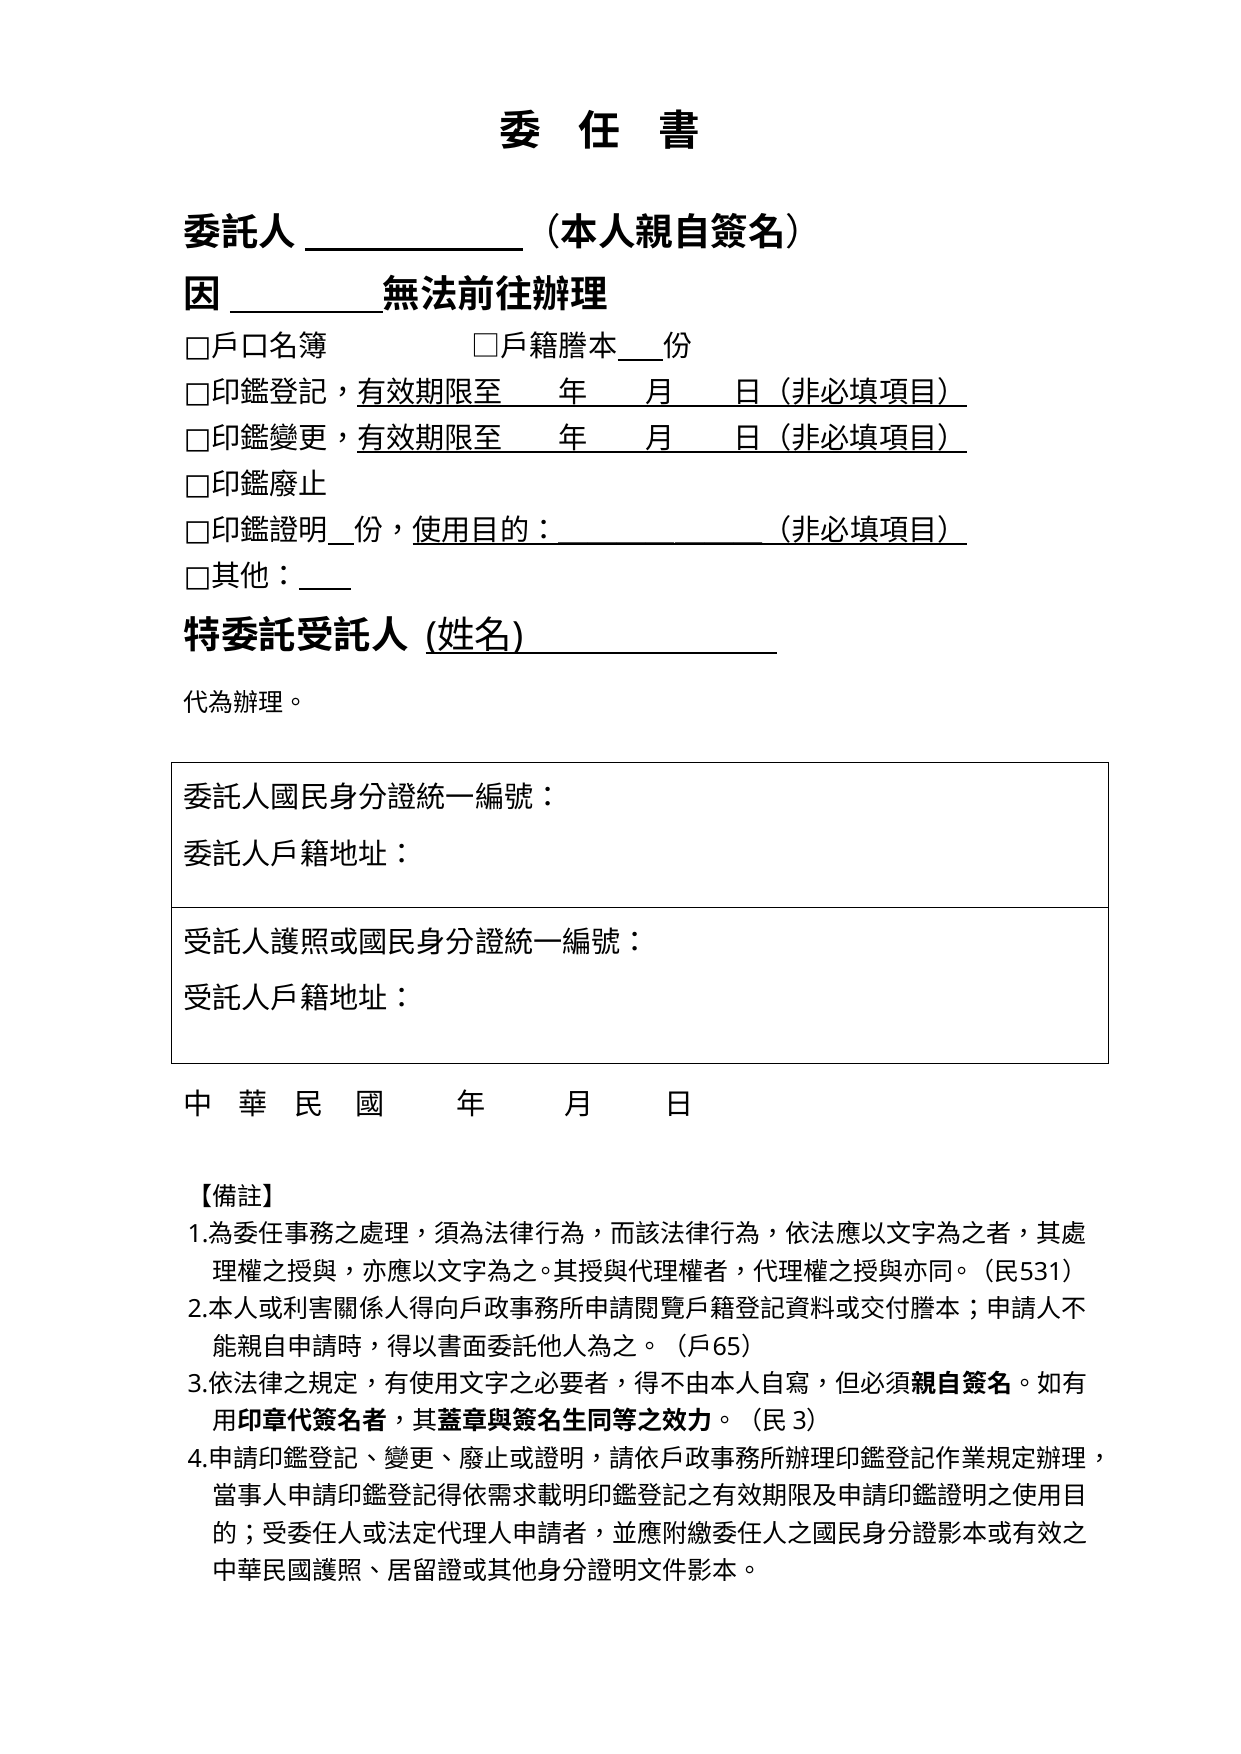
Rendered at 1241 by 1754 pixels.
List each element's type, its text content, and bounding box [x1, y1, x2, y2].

text 4.申請印鑑登記、變更、廢止或證明，請依戶政事務所辦理印鑑登記作業規定辦理，當事人申請印鑑登記得依需求載明印鑑登記之有效期限及申請印鑑證明之使用目的；受委任人或法定代理人申請者，並應附繳委任人之國民身分證影本或有效之中華民國護照、居留證或其他身分證明文件影本。 [187, 1437, 1087, 1587]
text □印鑑登記，有效期限至 年 月 日（非必填項目） [183, 366, 1109, 412]
text 特委託受託人 (姓名) [183, 595, 1109, 662]
text 代為辦理。 [183, 662, 1109, 724]
text 3.依法律之規定，有使用文字之必要者，得不由本人自寫，但必須親自簽名。如有用印章代簽名者，其蓋章與簽名生同等之效力。（民3） [187, 1362, 1087, 1437]
text □印鑑廢止 [183, 458, 1109, 503]
text □戶口名簿 □戶籍謄本 份 [183, 320, 1109, 366]
text 2.本人或利害關係人得向戶政事務所申請閱覽戶籍登記資料或交付謄本；申請人不能親自申請時，得以書面委託他人為之。（戶65） [187, 1287, 1087, 1362]
text 1.為委任事務之處理，須為法律行為，而該法律行為，依法應以文字為之者，其處理權之授與，亦應以文字為之。其授與代理權者，代理權之授與亦同。（民531） [187, 1212, 1087, 1287]
table_cell 受託人護照或國民身分證統一編號： 受託人戶籍地址： [172, 908, 1108, 1063]
text □其他： [183, 549, 1109, 595]
text 中 華 民 國 年 月 日 [183, 1093, 1109, 1123]
text 【備註】 [187, 1175, 1087, 1212]
text □印鑑變更，有效期限至 年 月 日（非必填項目） [183, 412, 1109, 458]
text □印鑑證明 份，使用目的：＿＿＿＿＿＿＿（非必填項目） [183, 503, 1109, 549]
text 因 無法前往辦理 [183, 258, 1109, 320]
text 委託人 （本人親自簽名） [183, 195, 1109, 258]
table_header 委託人國民身分證統一編號： 委託人戶籍地址： [172, 763, 1108, 907]
text 委 任 書 [168, 95, 1109, 158]
